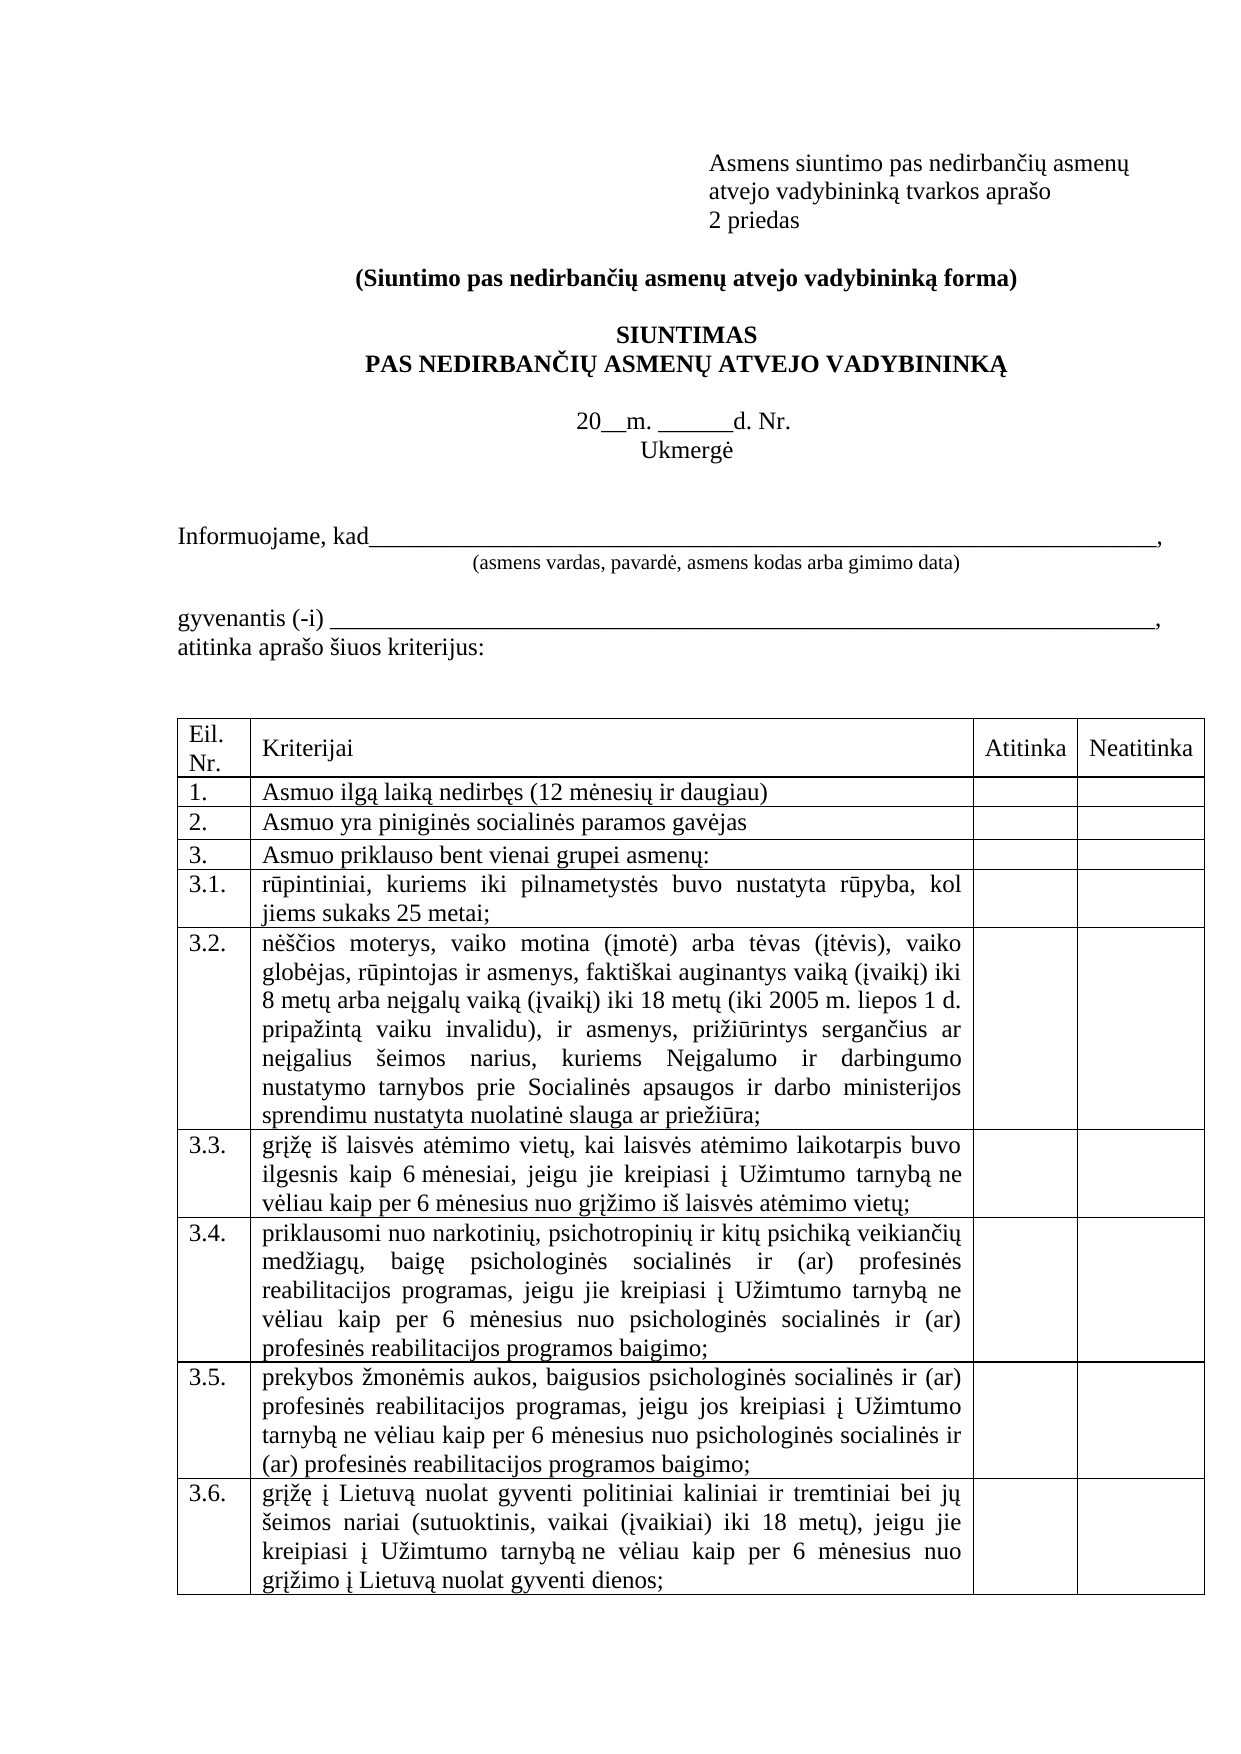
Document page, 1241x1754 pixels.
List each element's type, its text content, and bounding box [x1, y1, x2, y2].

table_cell [1078, 840, 1204, 868]
text Ukmergė [177, 435, 1196, 464]
table_header Atitinka [974, 719, 1077, 776]
table_cell 3.3. [178, 1130, 250, 1217]
table_cell [1078, 870, 1204, 927]
text Informuojame, kad_______________________________________________________________, [177, 521, 1196, 550]
table_cell 3.6. [178, 1479, 250, 1593]
table_cell [974, 1218, 1077, 1361]
text SIUNTIMAS [177, 320, 1196, 349]
table_cell priklausomi nuo narkotinių, psichotropinių ir kitų psichiką veikiančių medžiagų, baigę psichologinės socialinės ir (ar) profesinės reabilitacijos programas, jeigu jie kreipiasi į Užimtumo tarnybą ne vėliau kaip per 6 mėnesius nuo psichologinės socialinės ir (ar) profesinės reabilitacijos programos baigimo; [251, 1218, 973, 1361]
text (asmens vardas, pavardė, asmens kodas arba gimimo data) [177, 550, 1196, 574]
text 20__m. ______d. Nr. [177, 406, 1196, 435]
text Asmens siuntimo pas nedirbančių asmenų [709, 148, 1196, 176]
table_cell 3. [178, 840, 250, 868]
table_cell Asmuo ilgą laiką nedirbęs (12 mėnesių ir daugiau) [251, 778, 973, 806]
table_cell [1078, 778, 1204, 806]
text atitinka aprašo šiuos kriterijus: [177, 632, 1196, 660]
table_cell [974, 870, 1077, 927]
table_cell grįžę iš laisvės atėmimo vietų, kai laisvės atėmimo laikotarpis buvo ilgesnis kaip 6 mėnesiai, jeigu jie kreipiasi į Užimtumo tarnybą ne vėliau kaip per 6 mėnesius nuo grįžimo iš laisvės atėmimo vietų; [251, 1130, 973, 1217]
text atvejo vadybininką tvarkos aprašo [709, 176, 1196, 205]
table_cell [1078, 807, 1204, 839]
table_cell Asmuo priklauso bent vienai grupei asmenų: [251, 840, 973, 868]
table_cell [1078, 1479, 1204, 1593]
text gyvenantis (-i) __________________________________________________________________, [177, 603, 1196, 632]
table_header Neatitinka [1078, 719, 1204, 776]
table_header Eil. Nr. [178, 719, 250, 776]
table_cell 3.4. [178, 1218, 250, 1361]
table_cell [974, 1479, 1077, 1593]
table_cell [974, 807, 1077, 839]
table_cell Asmuo yra piniginės socialinės paramos gavėjas [251, 807, 973, 839]
table_cell 3.5. [178, 1363, 250, 1477]
table_header Kriterijai [251, 719, 973, 776]
text 2 priedas [709, 205, 1196, 234]
table_cell [974, 1363, 1077, 1477]
table_cell rūpintiniai, kuriems iki pilnametystės buvo nustatyta rūpyba, kol jiems sukaks 25 metai; [251, 870, 973, 927]
table_cell 3.2. [178, 928, 250, 1129]
table_cell nėščios moterys, vaiko motina (įmotė) arba tėvas (įtėvis), vaiko globėjas, rūpintojas ir asmenys, faktiškai auginantys vaiką (įvaikį) iki 8 metų arba neįgalų vaiką (įvaikį) iki 18 metų (iki 2005 m. liepos 1 d. pripažintą vaiku invalidu), ir asmenys, prižiūrintys sergančius ar neįgalius šeimos narius, kuriems Neįgalumo ir darbingumo nustatymo tarnybos prie Socialinės apsaugos ir darbo ministerijos sprendimu nustatyta nuolatinė slauga ar priežiūra; [251, 928, 973, 1129]
table_cell [974, 928, 1077, 1129]
text PAS NEDIRBANČIŲ ASMENŲ ATVEJO VADYBININKĄ [177, 349, 1196, 378]
table_cell [974, 778, 1077, 806]
table_cell [1078, 1218, 1204, 1361]
table_cell grįžę į Lietuvą nuolat gyventi politiniai kaliniai ir tremtiniai bei jų šeimos nariai (sutuoktinis, vaikai (įvaikiai) iki 18 metų), jeigu jie kreipiasi į Užimtumo tarnybą ne vėliau kaip per 6 mėnesius nuo grįžimo į Lietuvą nuolat gyventi dienos; [251, 1479, 973, 1593]
text (Siuntimo pas nedirbančių asmenų atvejo vadybininką forma) [177, 263, 1196, 291]
table_cell prekybos žmonėmis aukos, baigusios psichologinės socialinės ir (ar) profesinės reabilitacijos programas, jeigu jos kreipiasi į Užimtumo tarnybą ne vėliau kaip per 6 mėnesius nuo psichologinės socialinės ir (ar) profesinės reabilitacijos programos baigimo; [251, 1363, 973, 1477]
table_cell 2. [178, 807, 250, 839]
table_cell [1078, 1130, 1204, 1217]
table_cell 1. [178, 778, 250, 806]
table_cell [974, 1130, 1077, 1217]
table_cell [1078, 1363, 1204, 1477]
table_cell 3.1. [178, 870, 250, 927]
table_cell [974, 840, 1077, 868]
table_cell [1078, 928, 1204, 1129]
